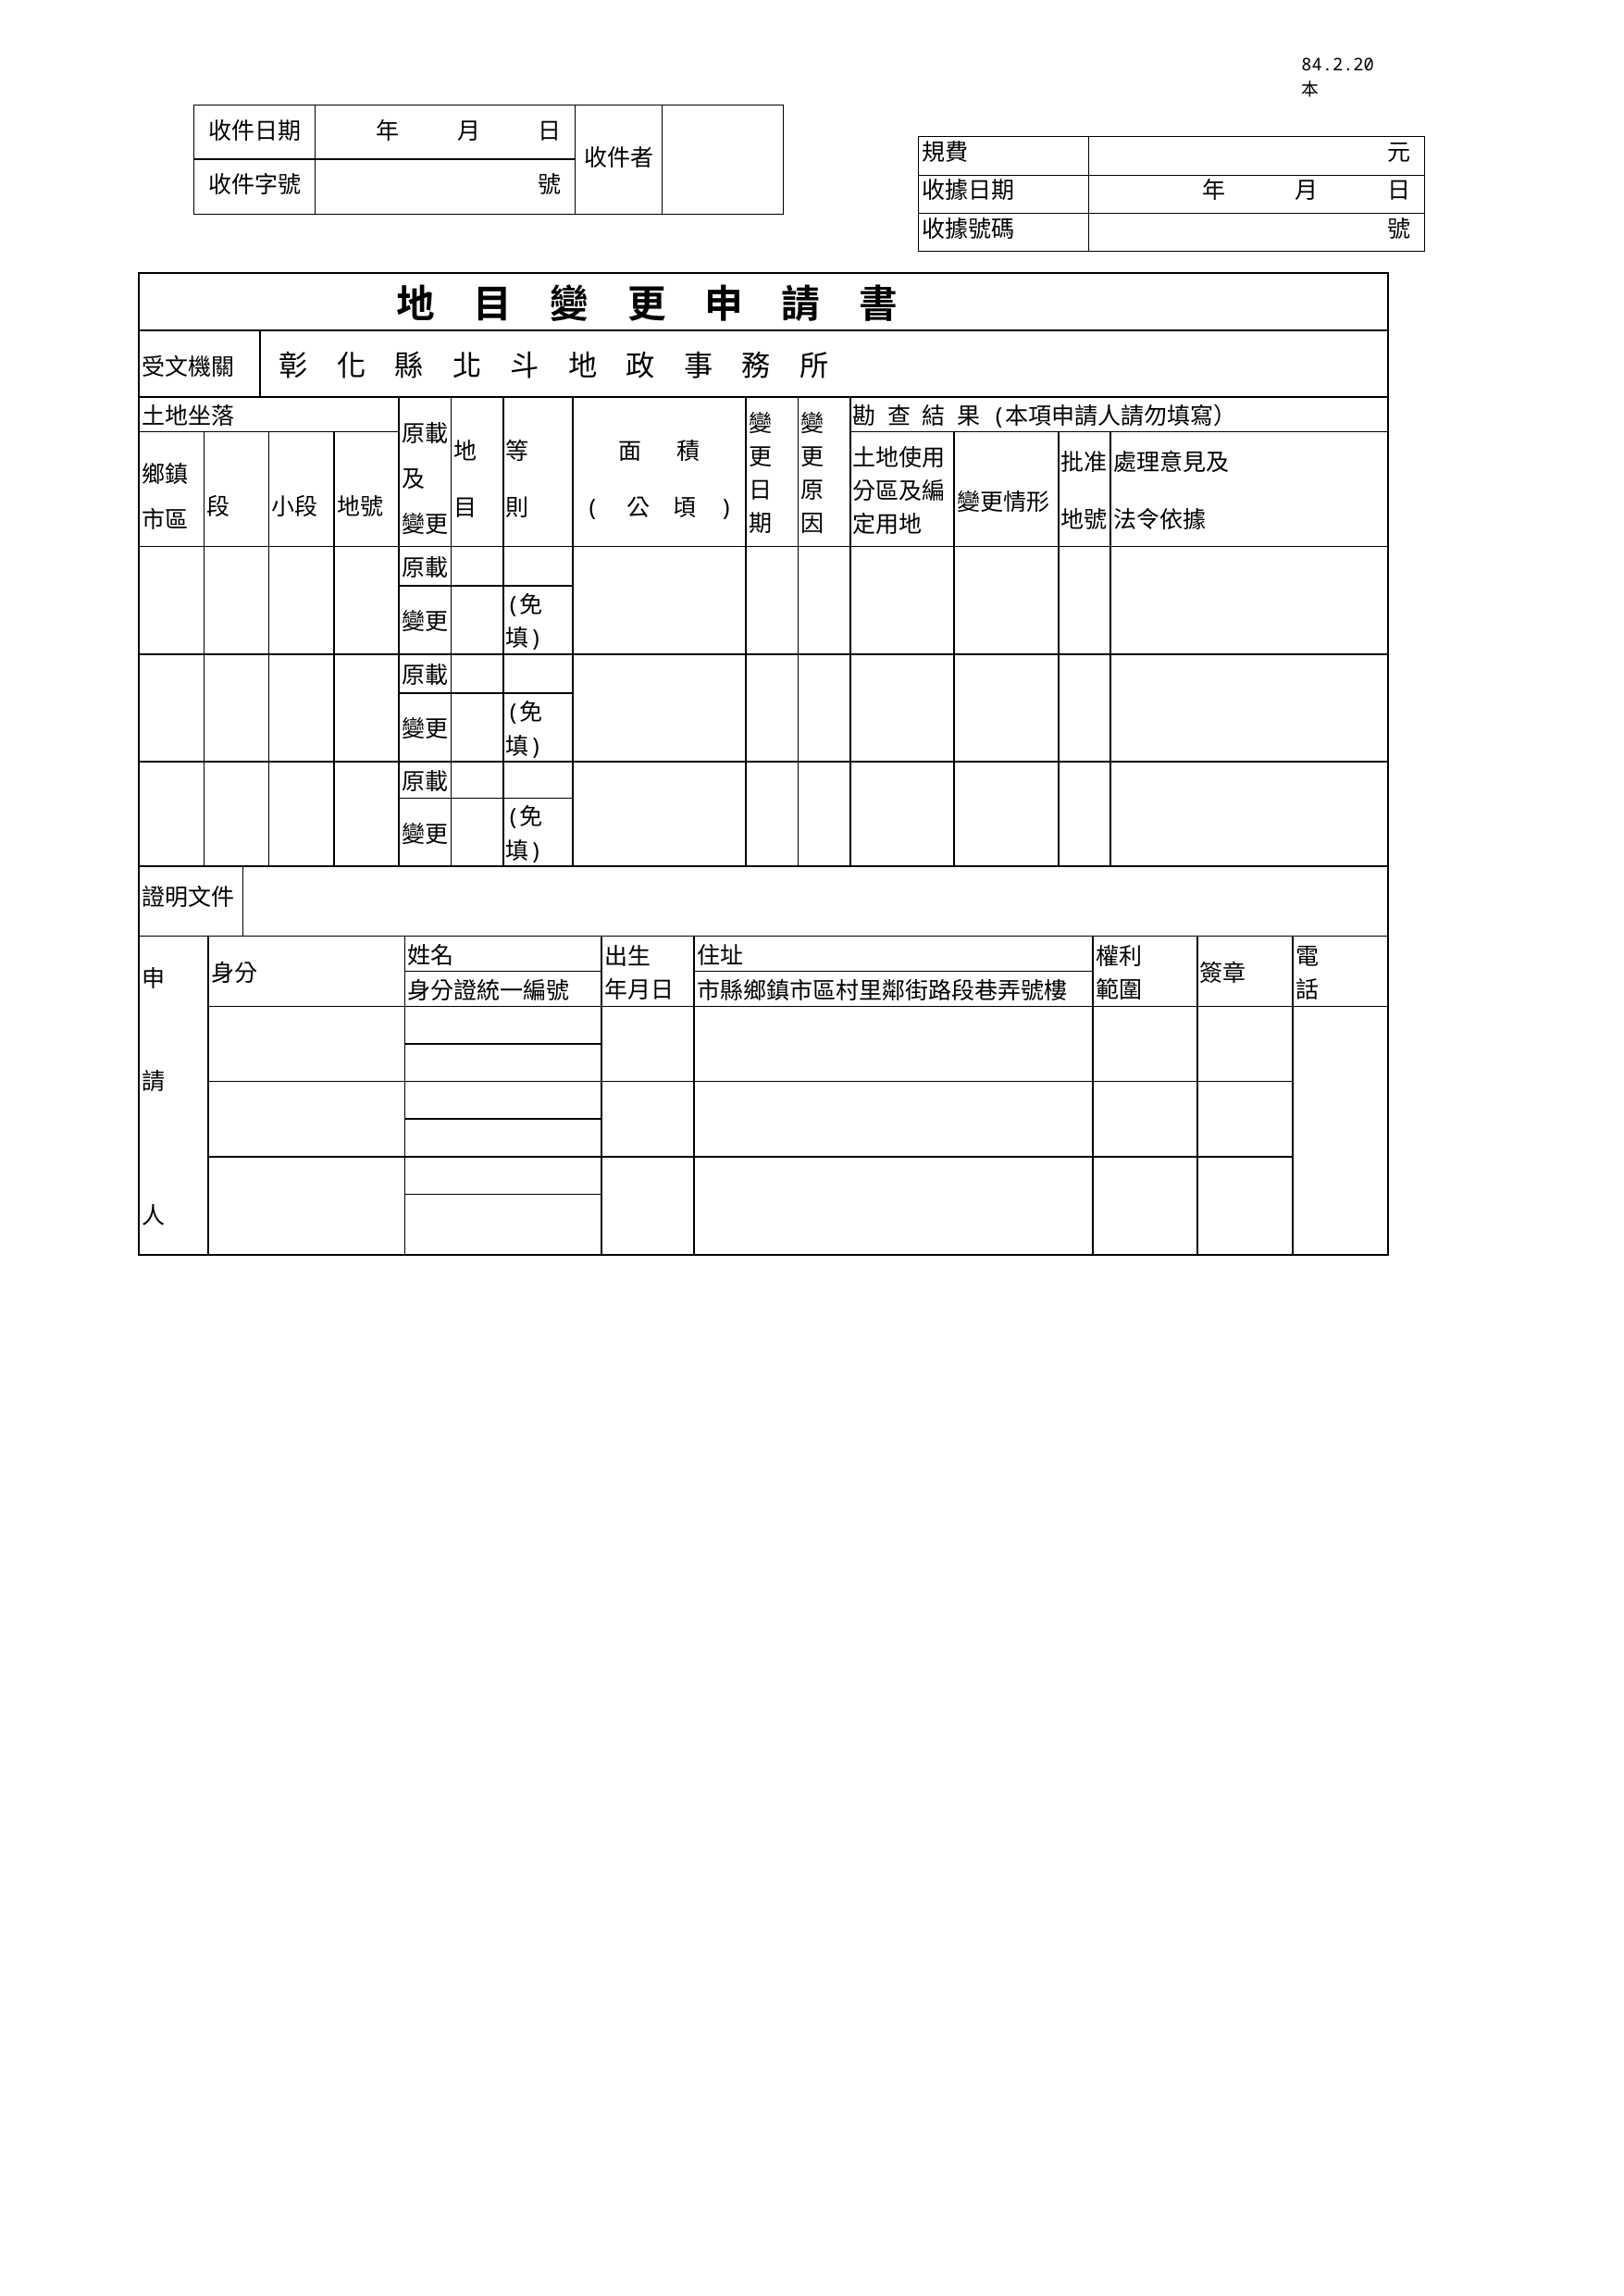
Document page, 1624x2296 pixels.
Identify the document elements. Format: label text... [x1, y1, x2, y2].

table_cell [269, 763, 333, 865]
table_cell [209, 1082, 404, 1156]
table_cell [504, 547, 572, 585]
table_cell 市縣鄉鎮市區村里鄰街路段巷弄號樓 [695, 972, 1092, 1005]
table_cell [335, 763, 398, 865]
table_cell [851, 547, 953, 653]
table_cell 變 更 日 期 [747, 398, 798, 546]
table_cell [405, 1007, 601, 1043]
table_cell 原載 [400, 655, 451, 692]
table_cell [405, 1082, 601, 1118]
table_cell [1111, 655, 1387, 761]
table_cell [574, 763, 745, 865]
table_cell [405, 1158, 601, 1193]
table_cell [1294, 1007, 1387, 1254]
table_cell [209, 1158, 404, 1254]
table_cell [695, 1007, 1092, 1081]
table_header [663, 105, 783, 214]
table_cell [955, 655, 1058, 761]
table_cell [335, 655, 398, 761]
table_cell [205, 547, 268, 653]
table_cell [452, 655, 502, 692]
table_cell 收據日期 [919, 176, 1088, 213]
table_cell [1060, 763, 1110, 865]
table_cell 等 則 [504, 398, 572, 546]
table_cell 電 話 [1294, 937, 1387, 1005]
table_cell [1094, 1082, 1196, 1156]
table_cell 土地坐落 [140, 398, 398, 431]
table_cell [1094, 1007, 1196, 1081]
table_cell 批准 地號 [1060, 432, 1110, 546]
table_cell [140, 655, 204, 761]
table_cell 鄉鎮 市區 [140, 432, 204, 546]
table_cell [1060, 547, 1110, 653]
table_cell [602, 1082, 693, 1156]
table_cell 身分 [209, 937, 404, 1005]
table_cell [602, 1158, 693, 1254]
table_cell [1111, 547, 1387, 653]
table_cell 出生 年月日 [602, 937, 693, 1005]
table_cell 號 [316, 160, 575, 214]
table_cell [851, 655, 953, 761]
table_cell 彰 化 縣 北 斗 地 政 事 務 所 [261, 331, 1387, 396]
table_cell [140, 763, 204, 865]
table_cell (免填) [504, 799, 572, 865]
table_cell 年 月 日 [1089, 176, 1424, 213]
table_cell 原載 及 變更 [400, 398, 451, 546]
table_cell 變 更 原 因 [799, 398, 849, 546]
table_cell [1198, 1158, 1292, 1254]
table_cell [269, 547, 333, 653]
table_cell 地號 [335, 432, 398, 546]
table_cell [504, 763, 572, 797]
table_cell 變更 [400, 694, 451, 761]
table_cell [574, 547, 745, 653]
table_cell [747, 547, 798, 653]
table_cell [504, 655, 572, 692]
table_cell 住址 [695, 937, 1092, 970]
table_cell [269, 655, 333, 761]
table_cell [747, 763, 798, 865]
table_cell 申 請 人 [140, 937, 207, 1254]
table_cell [243, 867, 1387, 936]
table_cell 小段 [269, 432, 333, 546]
table_cell [452, 587, 502, 653]
table_cell [955, 763, 1058, 865]
table_cell 原載 [400, 547, 451, 585]
table_cell 收件字號 [194, 160, 315, 214]
table_cell [452, 763, 502, 797]
table_cell [405, 1120, 601, 1156]
table_cell 證明文件 [140, 867, 242, 936]
table_header 元 [1089, 137, 1424, 174]
table_cell 號 [1089, 214, 1424, 251]
table_cell 勘 查 結 果 (本項申請人請勿填寫） [851, 398, 1387, 431]
table_cell 受文機關 [140, 331, 259, 396]
table_cell 段 [205, 432, 268, 546]
table_header 收件日期 [194, 105, 315, 158]
table_cell (免填) [504, 587, 572, 653]
table_cell [335, 547, 398, 653]
table_cell [205, 763, 268, 865]
table_cell [209, 1007, 404, 1081]
table_cell 權利 範圍 [1094, 937, 1196, 1005]
table_cell 收據號碼 [919, 214, 1088, 251]
table_cell [1198, 1007, 1292, 1081]
table_cell [695, 1082, 1092, 1156]
table_cell [405, 1195, 601, 1254]
table_cell 地 目 [452, 398, 502, 546]
table_cell [602, 1007, 693, 1081]
table_cell 處理意見及 法令依據 [1111, 432, 1387, 546]
table_cell [955, 547, 1058, 653]
table_cell [452, 694, 502, 761]
table_header 收件者 [576, 105, 662, 214]
table_cell 變更 [400, 587, 451, 653]
table_cell 變更 [400, 799, 451, 865]
table_cell [574, 655, 745, 761]
table_cell [452, 799, 502, 865]
table_cell [695, 1158, 1092, 1254]
table_cell 簽章 [1198, 937, 1292, 1005]
table_header 規費 [919, 137, 1088, 174]
table_cell [851, 763, 953, 865]
table_cell (免填) [504, 694, 572, 761]
table_cell [1198, 1082, 1292, 1156]
table_cell 面 積 ( 公 頃 ) [574, 398, 745, 546]
table_cell [799, 547, 849, 653]
table_cell [1060, 655, 1110, 761]
table_cell [405, 1045, 601, 1081]
table_cell [205, 655, 268, 761]
table_cell [140, 547, 204, 653]
table_cell [799, 655, 849, 761]
table_cell 姓名 [405, 937, 601, 970]
table_cell 身分證統一編號 [405, 972, 601, 1005]
table_cell [747, 655, 798, 761]
table_cell [452, 547, 502, 585]
table_cell [1111, 763, 1387, 865]
table_cell 土地使用 分區及編 定用地 [851, 432, 953, 546]
table_cell 原載 [400, 763, 451, 797]
table_cell [1094, 1158, 1196, 1254]
table_header 年 月 日 [316, 105, 575, 158]
table_header 地 目 變 更 申 請 書 [140, 274, 1387, 329]
table_cell 變更情形 [955, 432, 1058, 546]
table_header [905, 130, 1443, 268]
table_cell [799, 763, 849, 865]
